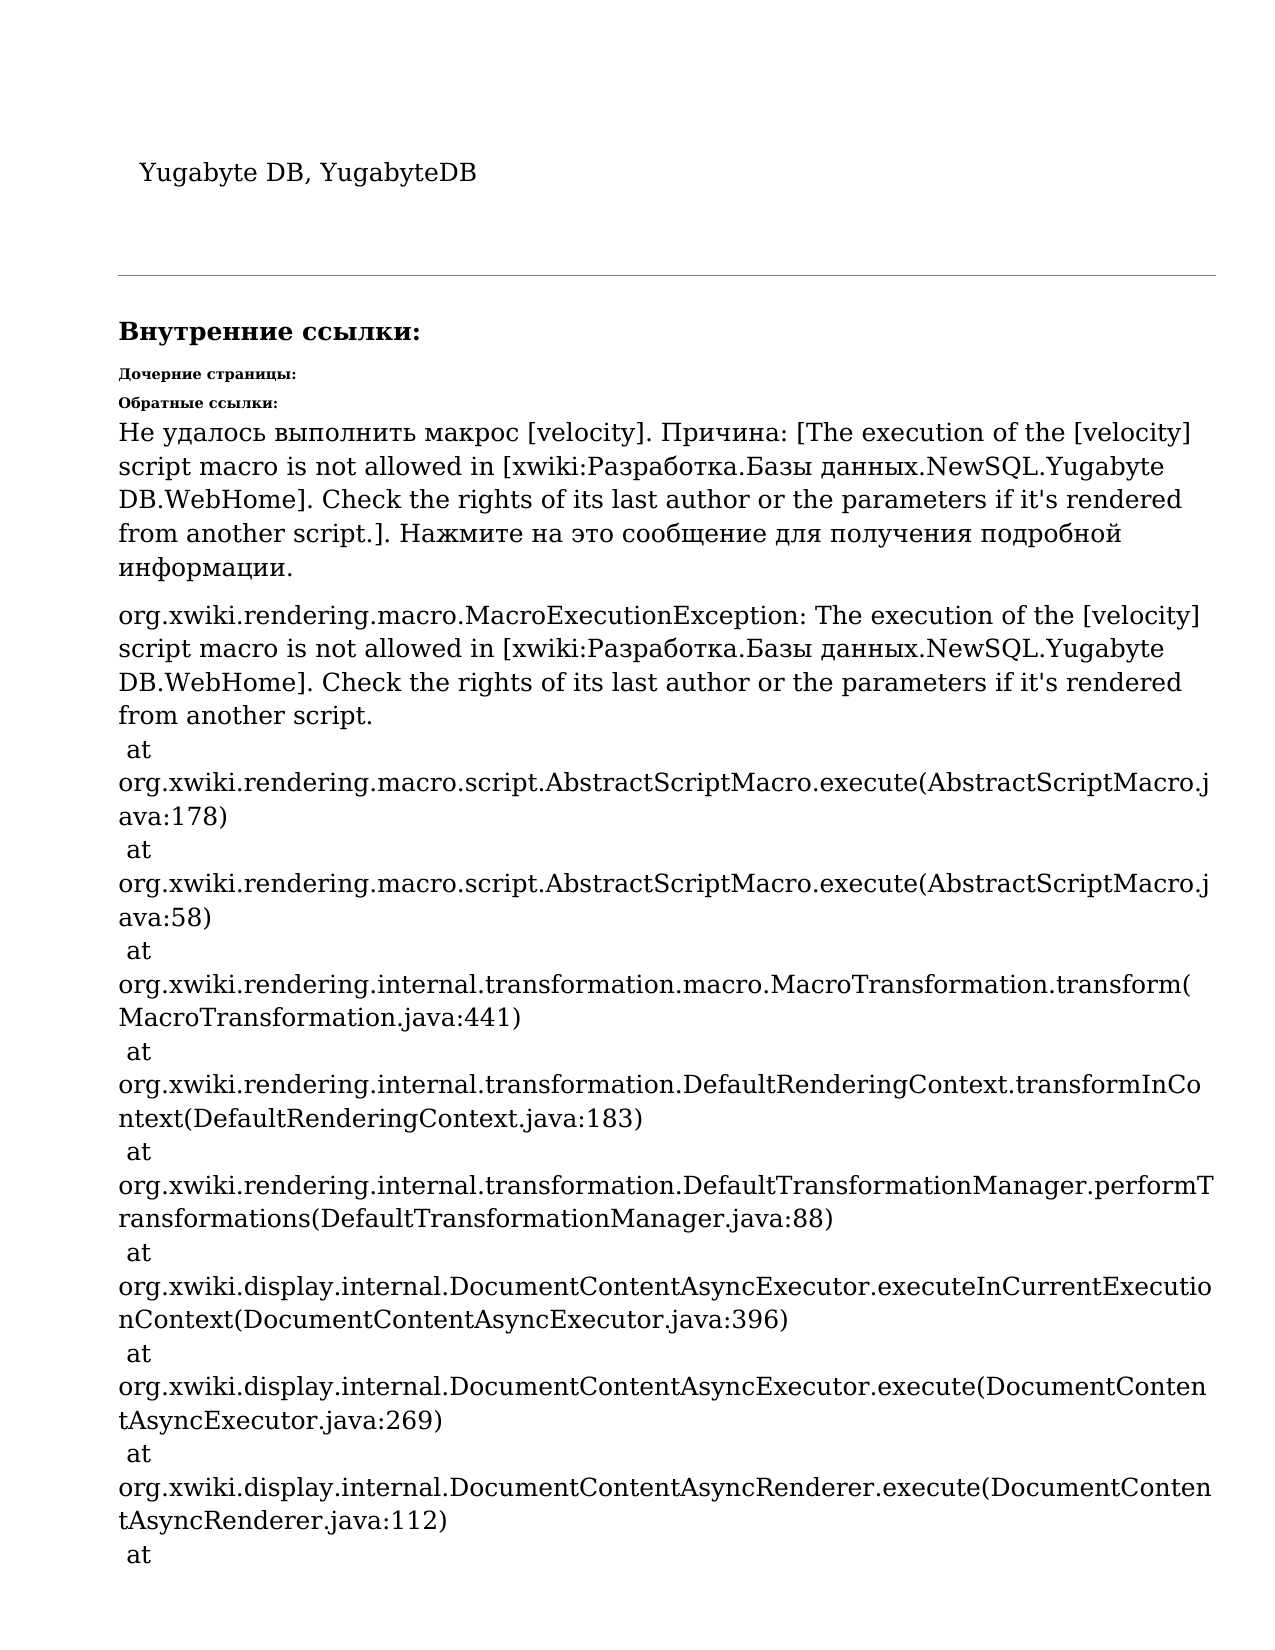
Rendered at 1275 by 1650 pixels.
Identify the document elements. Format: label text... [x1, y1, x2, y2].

text Не удалось выполнить макрос [velocity]. Причина: [The execution of the [velocity] script macro is not allowed in [xwiki:Разработка.Базы данных.NewSQL.Yugabyte DB.WebHome]. Check the rights of its last author or the parameters if it's rendered from another script.]. Нажмите на это сообщение для получения подробной информации. [118, 418, 1216, 582]
table_header Yugabyte DB, YugabyteDB [136, 155, 487, 190]
table_header [118, 155, 136, 190]
table_cell [136, 225, 487, 260]
table_cell [136, 190, 487, 225]
subtitle Дочерние страницы: [118, 365, 1216, 383]
subtitle Внутренние ссылки: [118, 317, 1216, 347]
table_cell [118, 225, 136, 260]
text org.xwiki.rendering.macro.MacroExecutionException: The execution of the [velocity] script macro is not allowed in [xwiki:Разработка.Базы данных.NewSQL.Yugabyte DB.WebHome]. Check the rights of its last author or the parameters if it's rendered from another script. at org.xwiki.rendering.macro.script.AbstractScriptMacro.execute(AbstractScriptMacro.java:178) at org.xwiki.rendering.macro.script.AbstractScriptMacro.execute(AbstractScriptMacro.java:58) at org.xwiki.rendering.internal.transformation.macro.MacroTransformation.transform(MacroTransformation.java:441) at org.xwiki.rendering.internal.transformation.DefaultRenderingContext.transformInContext(DefaultRenderingContext.java:183) at org.xwiki.rendering.internal.transformation.DefaultTransformationManager.performTransformations(DefaultTransformationManager.java:88) at org.xwiki.display.internal.DocumentContentAsyncExecutor.executeInCurrentExecutionContext(DocumentContentAsyncExecutor.java:396) at org.xwiki.display.internal.DocumentContentAsyncExecutor.execute(DocumentContentAsyncExecutor.java:269) at org.xwiki.display.internal.DocumentContentAsyncRenderer.execute(DocumentContentAsyncRenderer.java:112) at [118, 601, 1216, 1569]
table_cell [118, 190, 136, 225]
subtitle Обратные ссылки: [118, 395, 1216, 412]
